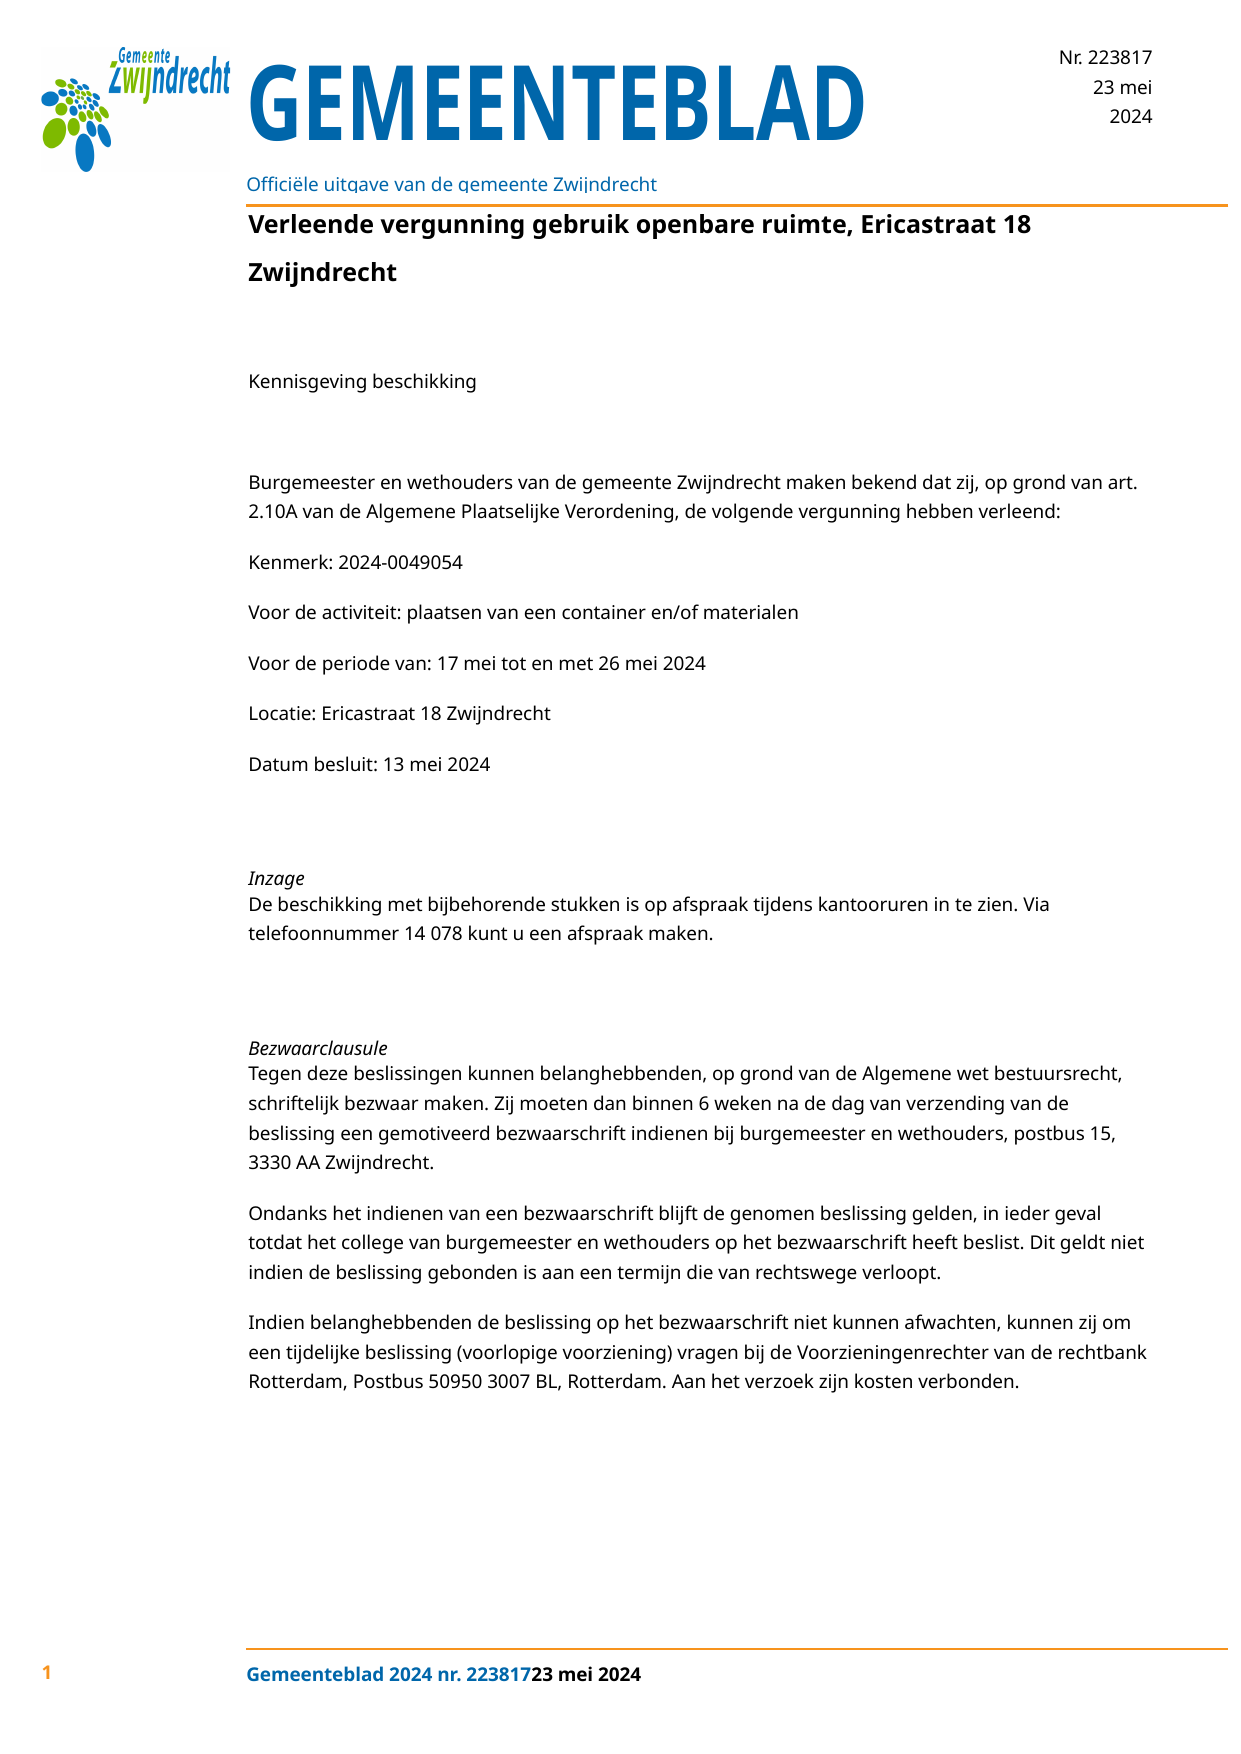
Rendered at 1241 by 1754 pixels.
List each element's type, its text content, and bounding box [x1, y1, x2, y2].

text Bezwaarclausule [248, 1035, 1152, 1061]
text Kenmerk: 2024-0049054 [248, 549, 1152, 575]
text Locatie: Ericastraat 18 Zwijndrecht [248, 700, 1152, 726]
picture [41, 47, 231, 172]
text Ondanks het indienen van een bezwaarschrift blijft de genomen beslissing gelden, in ieder geval totdat het college van burgemeester en wethouders op het bezwaarschrift heeft beslist. Dit geldt niet indien de beslissing gebonden is aan een termijn die van rechtswege verloopt. [248, 1200, 1152, 1285]
text Voor de activiteit: plaatsen van een container en/of materialen [248, 599, 1152, 625]
text Datum besluit: 13 mei 2024 [248, 751, 1152, 777]
text Tegen deze beslissingen kunnen belanghebbenden, op grond van de Algemene wet bestuursrecht, schriftelijk bezwaar maken. Zij moeten dan binnen 6 weken na de dag van verzending van de beslissing een gemotiveerd bezwaarschrift indienen bij burgemeester en wethouders, postbus 15, 3330 AA Zwijndrecht. [248, 1061, 1152, 1175]
text Inzage [248, 865, 1152, 891]
text Indien belanghebbenden de beslissing op het bezwaarschrift niet kunnen afwachten, kunnen zij om een tijdelijke beslissing (voorlopige voorziening) vragen bij de Voorzieningenrechter van de rechtbank Rotterdam, Postbus 50950 3007 BL, Rotterdam. Aan het verzoek zijn kosten verbonden. [248, 1309, 1152, 1394]
text Kennisgeving beschikking [248, 368, 1152, 394]
text De beschikking met bijbehorende stukken is op afspraak tijdens kantooruren in te zien. Via telefoonnummer 14 078 kunt u een afspraak maken. [248, 891, 1152, 946]
text Burgemeester en wethouders van de gemeente Zwijndrecht maken bekend dat zij, op grond van art. 2.10A van de Algemene Plaatselijke Verordening, de volgende vergunning hebben verleend: [248, 469, 1152, 524]
text Verleende vergunning gebruik openbare ruimte, Ericastraat 18 Zwijndrecht [248, 207, 1152, 288]
text Voor de periode van: 17 mei tot en met 26 mei 2024 [248, 650, 1152, 676]
